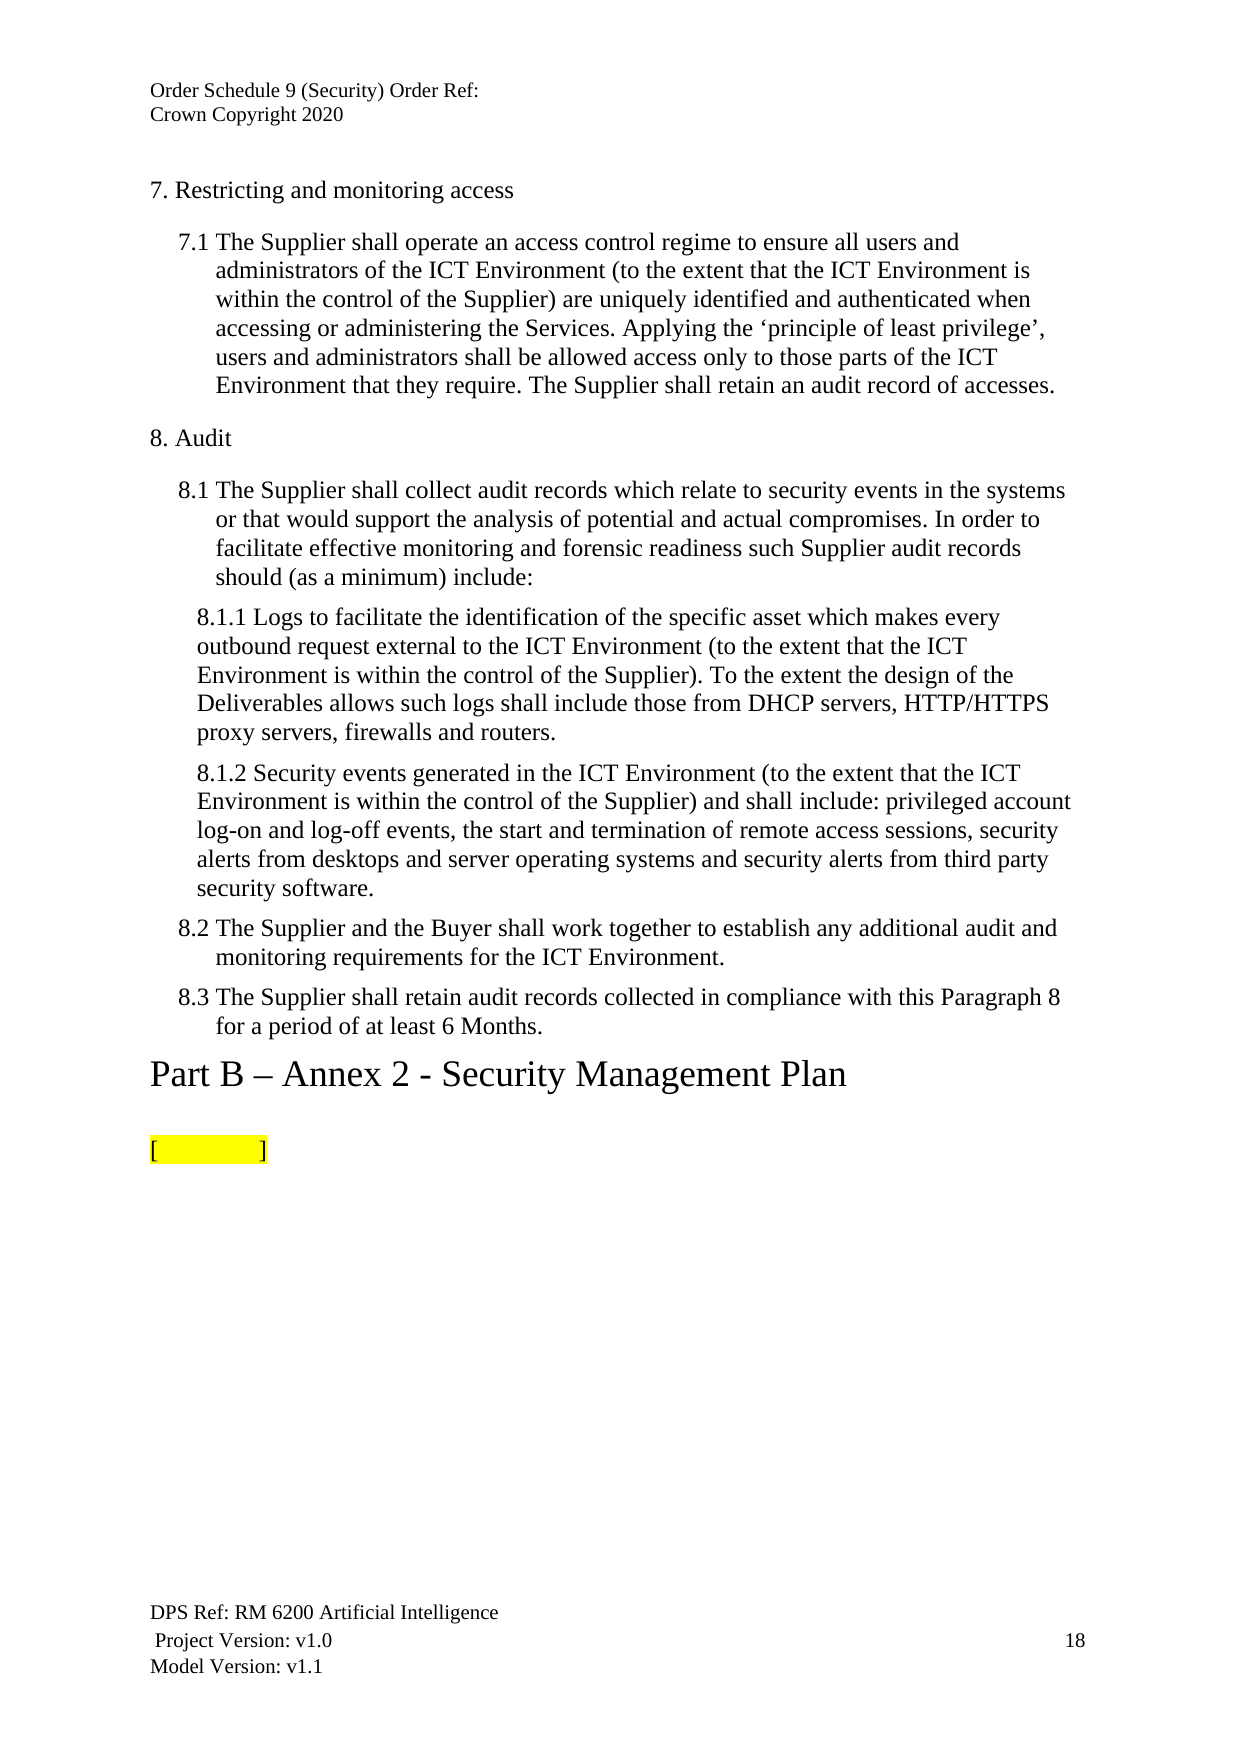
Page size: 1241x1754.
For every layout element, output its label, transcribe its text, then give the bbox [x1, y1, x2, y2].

subtitle 7. Restricting and monitoring access [149, 175, 1091, 203]
text 8.2 The Supplier and the Buyer shall work together to establish any additional audit and monitoring requirements for the ICT Environment. [178, 913, 1090, 971]
text 7.1 The Supplier shall operate an access control regime to ensure all users and administrators of the ICT Environment (to the extent that the ICT Environment is within the control of the Supplier) are uniquely identified and authenticated when accessing or administering the Services. Applying the ‘principle of least privilege’, users and administrators shall be allowed access only to those parts of the ICT Environment that they require. The Supplier shall retain an audit record of accesses. [178, 227, 1090, 399]
text 8.1.1 Logs to facilitate the identification of the specific asset which makes every outbound request external to the ICT Environment (to the extent that the ICT Environment is within the control of the Supplier). To the extent the design of the Deliverables allows such logs shall include those from DHCP servers, HTTP/HTTPS proxy servers, firewalls and routers. [197, 602, 1090, 746]
subtitle [ ] [150, 1135, 1091, 1164]
text 8.1.2 Security events generated in the ICT Environment (to the extent that the ICT Environment is within the control of the Supplier) and shall include: privileged account log-on and log-off events, the start and termination of remote access sessions, security alerts from desktops and server operating systems and security alerts from third party security software. [197, 758, 1090, 901]
text 8.3 The Supplier shall retain audit records collected in compliance with this Paragraph 8 for a period of at least 6 Months. [178, 982, 1090, 1040]
subtitle 8. Audit [149, 423, 1091, 452]
subtitle Part B – Annex 2 - Security Management Plan [149, 1051, 1091, 1094]
text 8.1 The Supplier shall collect audit records which relate to security events in the systems or that would support the analysis of potential and actual compromises. In order to facilitate effective monitoring and forensic readiness such Supplier audit records should (as a minimum) include: [178, 476, 1090, 591]
